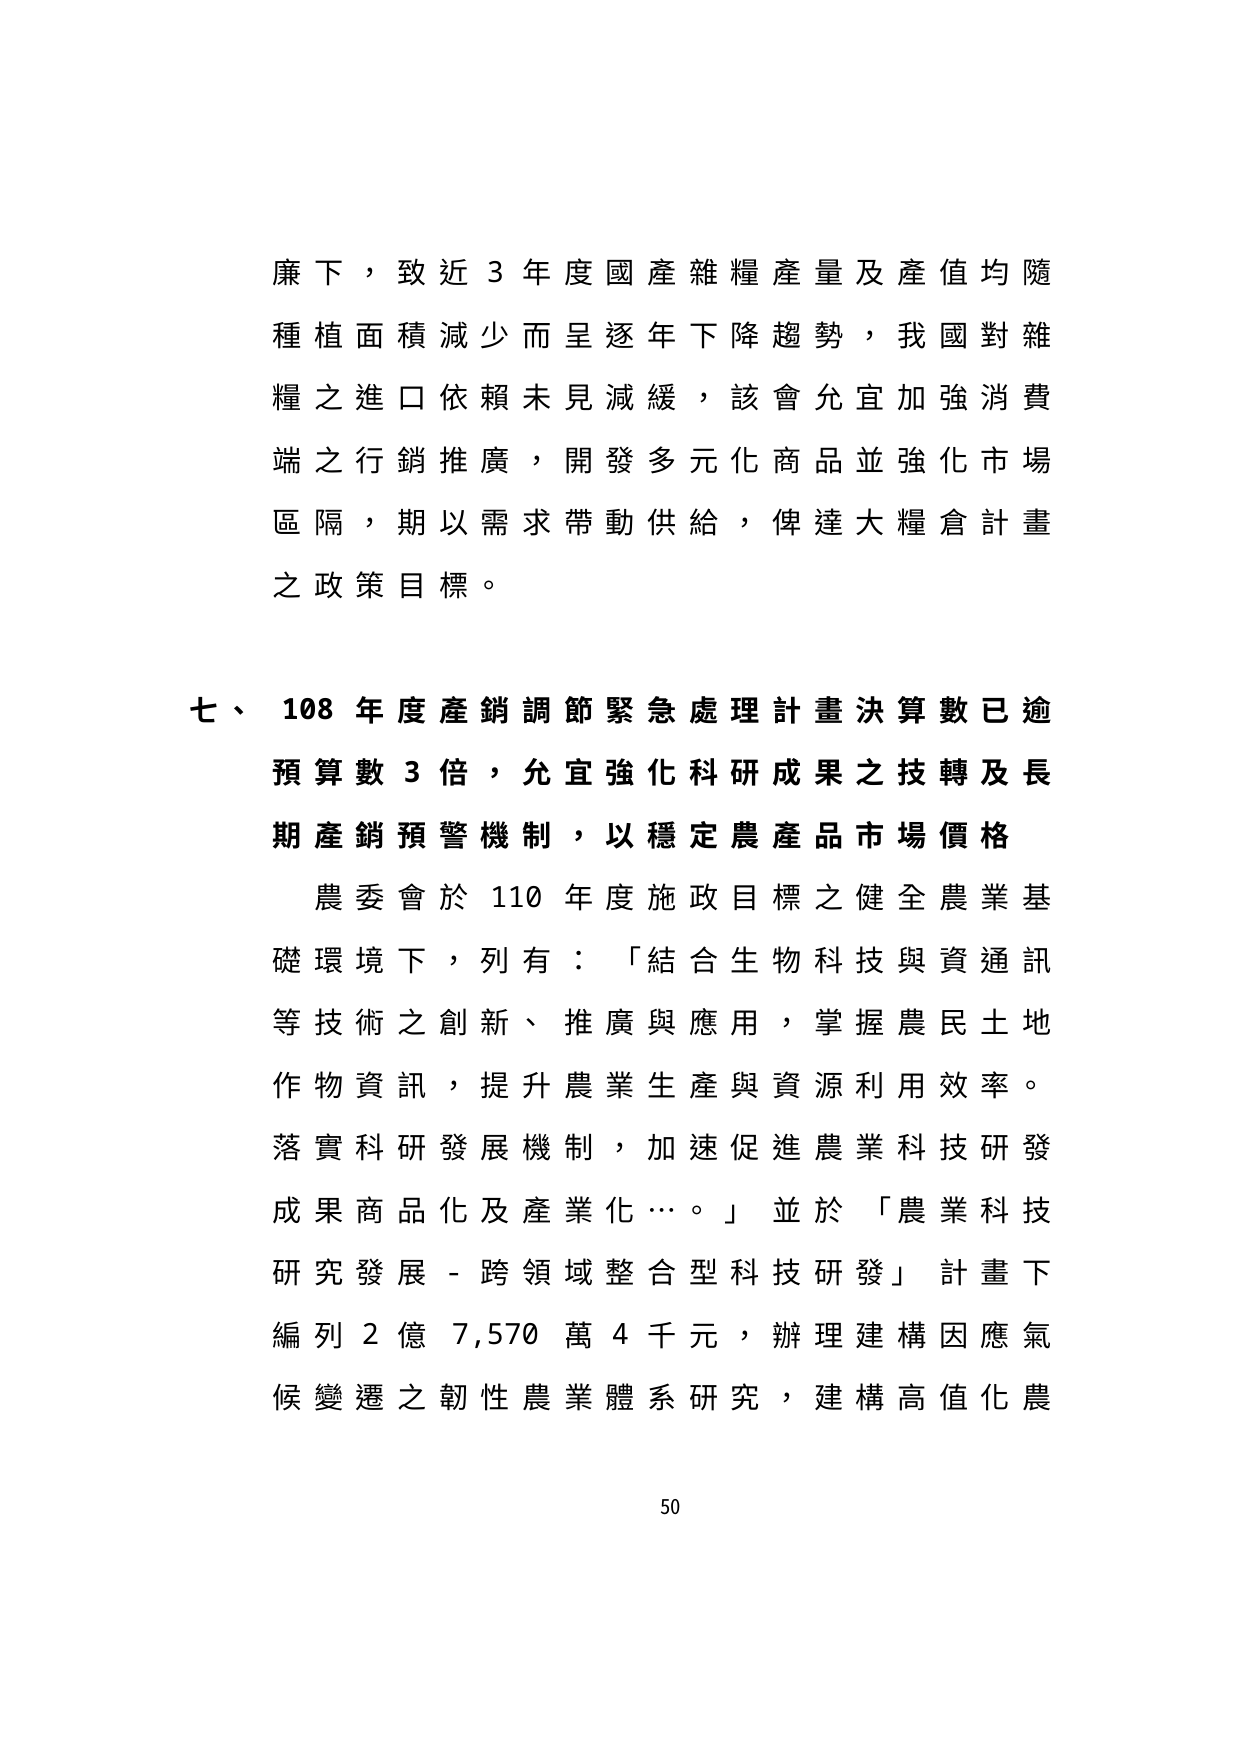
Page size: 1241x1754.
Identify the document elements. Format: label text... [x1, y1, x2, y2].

text 農委會於110年度施政目標之健全農業基礎環境下，列有：「結合生物科技與資通訊等技術之創新、推廣與應用，掌握農民土地作物資訊，提升農業生產與資源利用效率。落實科研發展機制，加速促進農業科技研發成果商品化及產業化…。」並於「農業科技研究發展-跨領域整合型科技研發」計畫下編列2億7,570萬4千元，辦理建構因應氣候變遷之韌性農業體系研究，建構高值化農 [242, 854, 1058, 1417]
text 七、108年度產銷調節緊急處理計畫決算數已逾預算數3倍，允宜強化科研成果之技轉及長期產銷預警機制，以穩定農產品市場價格 [183, 667, 1058, 854]
text 廉下，致近3年度國產雜糧產量及產值均隨種植面積減少而呈逐年下降趨勢，我國對雜糧之進口依賴未見減緩，該會允宜加強消費端之行銷推廣，開發多元化商品並強化市場區隔，期以需求帶動供給，俾達大糧倉計畫之政策目標。 [242, 229, 1058, 604]
